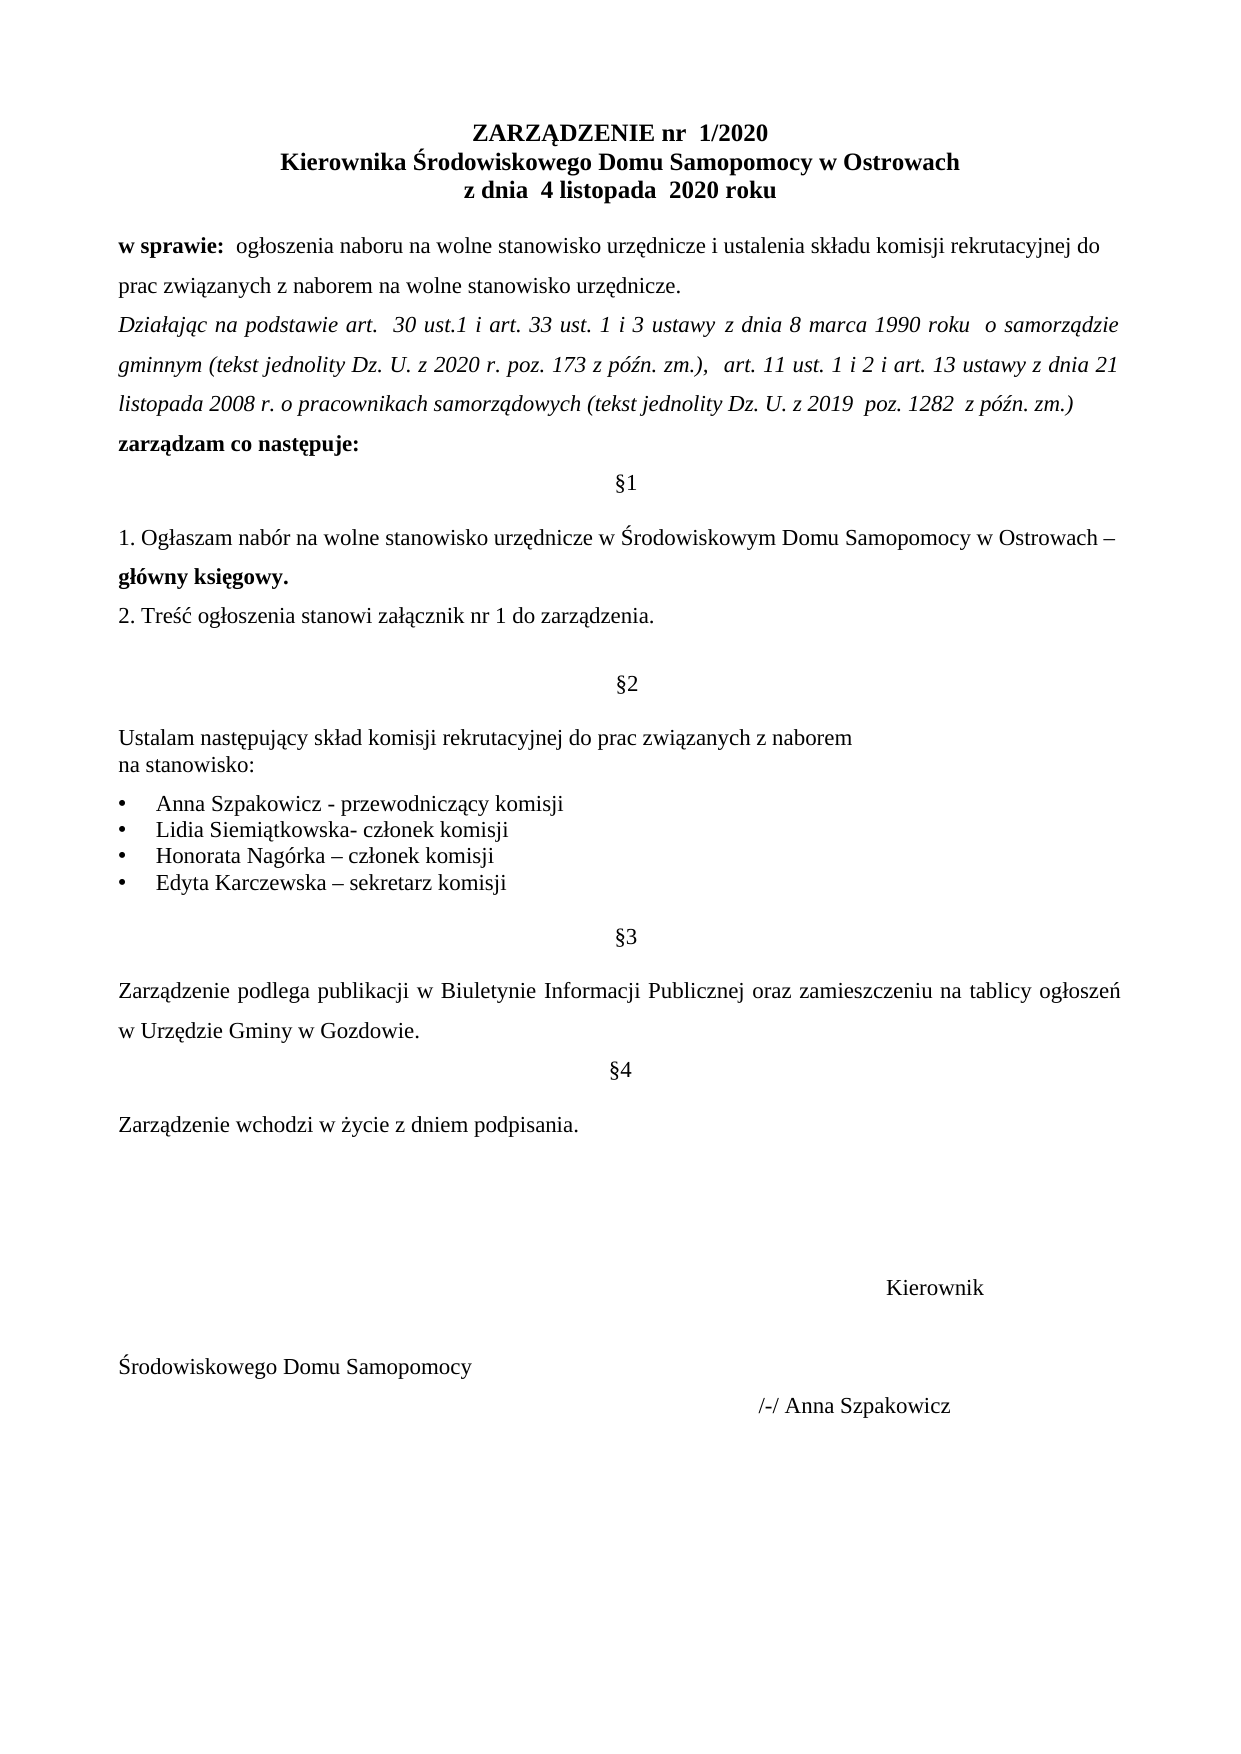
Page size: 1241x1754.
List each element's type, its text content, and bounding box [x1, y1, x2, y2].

text ZARZĄDZENIE nr 1/2020 [118, 118, 1122, 147]
text Kierownika Środowiskowego Domu Samopomocy w Ostrowach [118, 147, 1122, 176]
list Edyta Karczewska – sekretarz komisji [81, 869, 1122, 895]
list Anna Szpakowicz - przewodniczący komisji [81, 790, 1122, 816]
text 1. Ogłaszam nabór na wolne stanowisko urzędnicze w Środowiskowym Domu Samopomocy w Ostrowach – główny księgowy. [118, 524, 1122, 589]
text Zarządzenie wchodzi w życie z dniem podpisania. [118, 1111, 1122, 1137]
text z dnia 4 listopada 2020 roku [118, 176, 1122, 204]
text /-/ Anna Szpakowicz [118, 1392, 1122, 1419]
text §4 [118, 1056, 1122, 1083]
text §3 [118, 923, 1122, 949]
list Lidia Siemiątkowska- członek komisji [81, 816, 1122, 842]
text §1 [118, 469, 1122, 496]
text Kierownik Środowiskowego Domu Samopomocy [118, 1274, 1122, 1379]
list Honorata Nagórka – członek komisji [81, 842, 1122, 869]
text 2. Treść ogłoszenia stanowi załącznik nr 1 do zarządzenia. [118, 603, 1122, 629]
text Ustalam następujący skład komisji rekrutacyjnej do prac związanych z naborem na stanowisko: [118, 724, 1122, 777]
text Działając na podstawie art. 30 ust.1 i art. 33 ust. 1 i 3 ustawy z dnia 8 marca 1990 roku o samorządzie gminnym (tekst jednolity Dz. U. z 2020 r. poz. 173 z późn. zm.), art. 11 ust. 1 i 2 i art. 13 ustawy z dnia 21 listopada 2008 r. o pracownikach samorządowych (tekst jednolity Dz. U. z 2019 poz. 1282 z późn. zm.) [118, 311, 1122, 417]
text §2 [118, 670, 1122, 696]
text zarządzam co następuje: [118, 430, 1122, 456]
text w sprawie: ogłoszenia naboru na wolne stanowisko urzędnicze i ustalenia składu komisji rekrutacyjnej do prac związanych z naborem na wolne stanowisko urzędnicze. [118, 232, 1122, 298]
text Zarządzenie podlega publikacji w Biuletynie Informacji Publicznej oraz zamieszczeniu na tablicy ogłoszeń w Urzędzie Gminy w Gozdowie. [118, 977, 1122, 1043]
